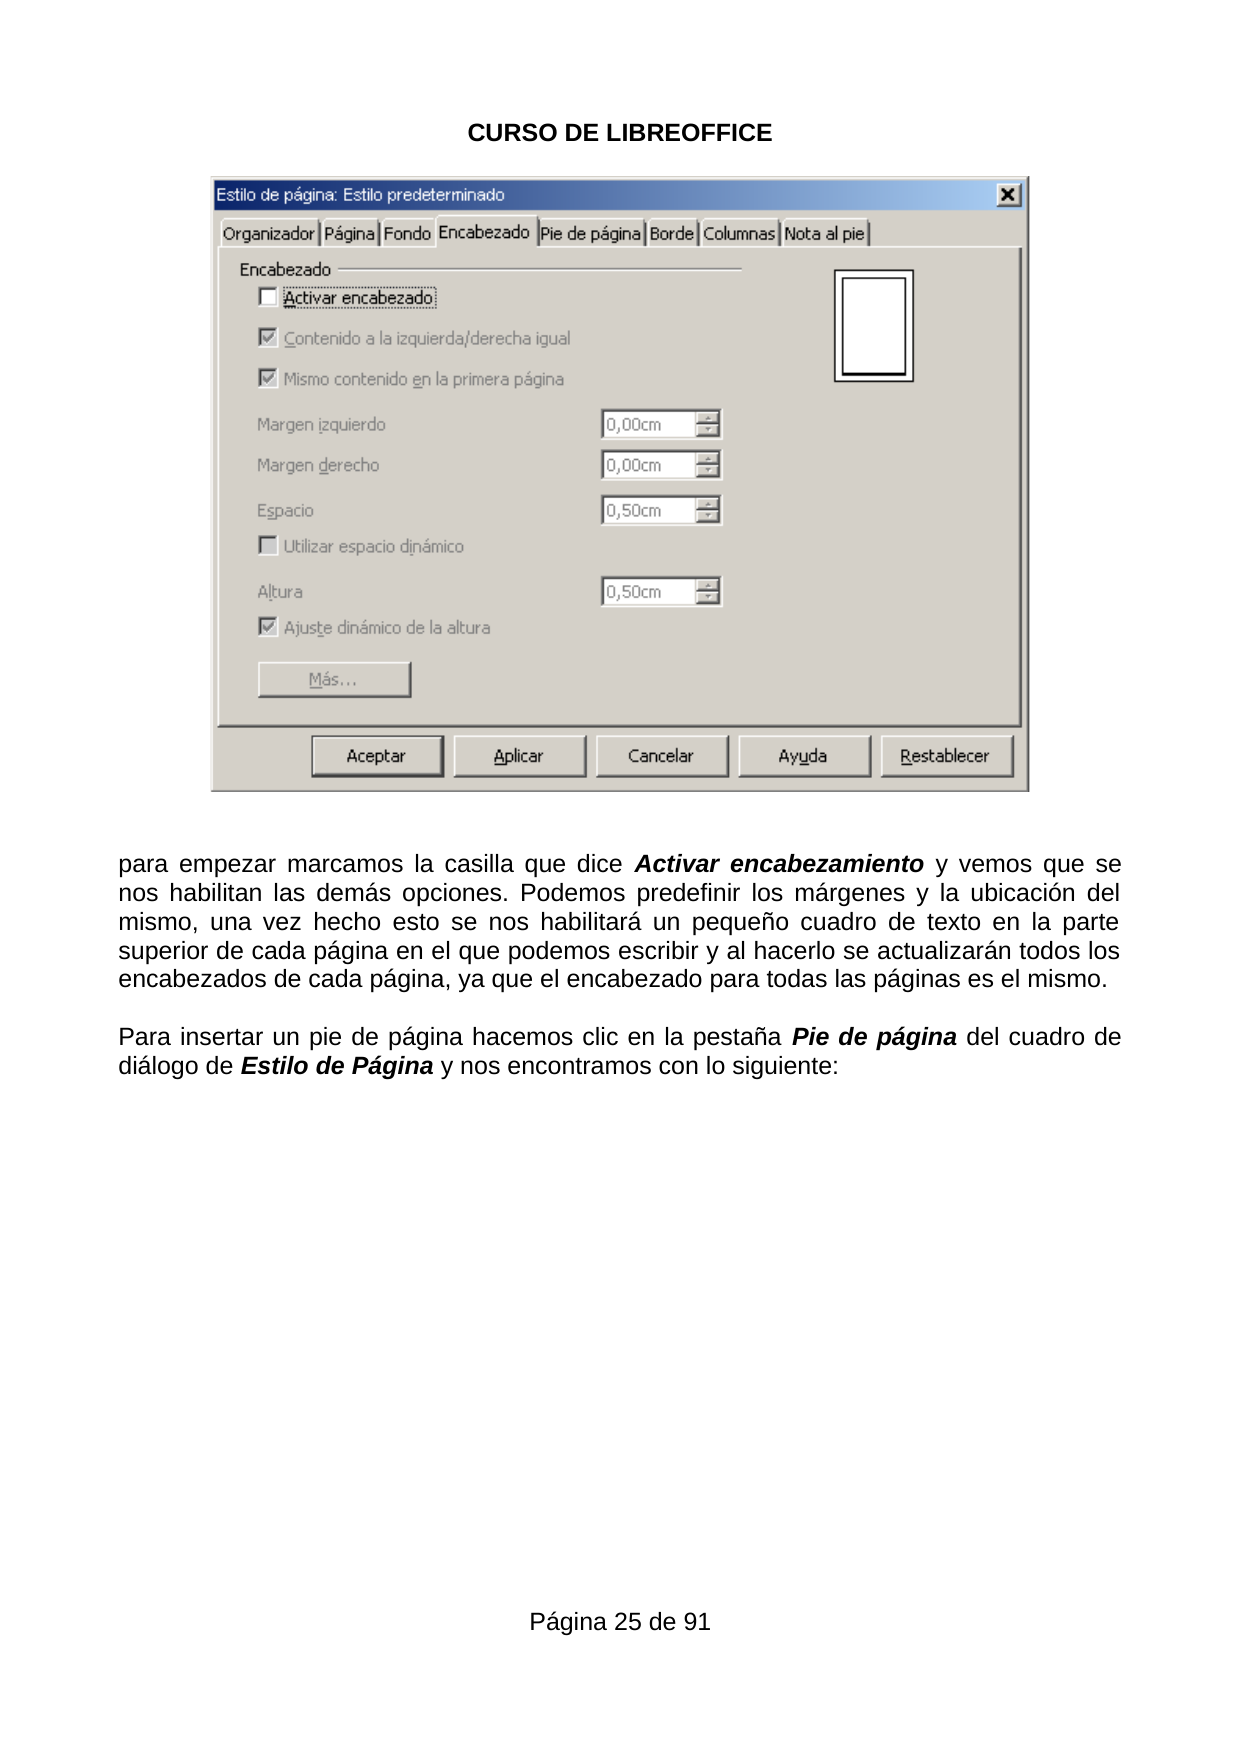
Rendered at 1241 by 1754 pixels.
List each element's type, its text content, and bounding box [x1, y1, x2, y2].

text Para insertar un pie de página hacemos clic en la pestaña Pie de página del cuadro de diálogo de Estilo de Página y nos encontramos con lo siguiente: [118, 1022, 1122, 1079]
picture [210, 176, 1030, 792]
text para empezar marcamos la casilla que dice Activar encabezamiento y vemos que se nos habilitan las demás opciones. Podemos predefinir los márgenes y la ubicación del mismo, una vez hecho esto se nos habilitará un pequeño cuadro de texto en la parte superior de cada página en el que podemos escribir y al hacerlo se actualizarán todos los encabezados de cada página, ya que el encabezado para todas las páginas es el mismo. [118, 849, 1122, 993]
